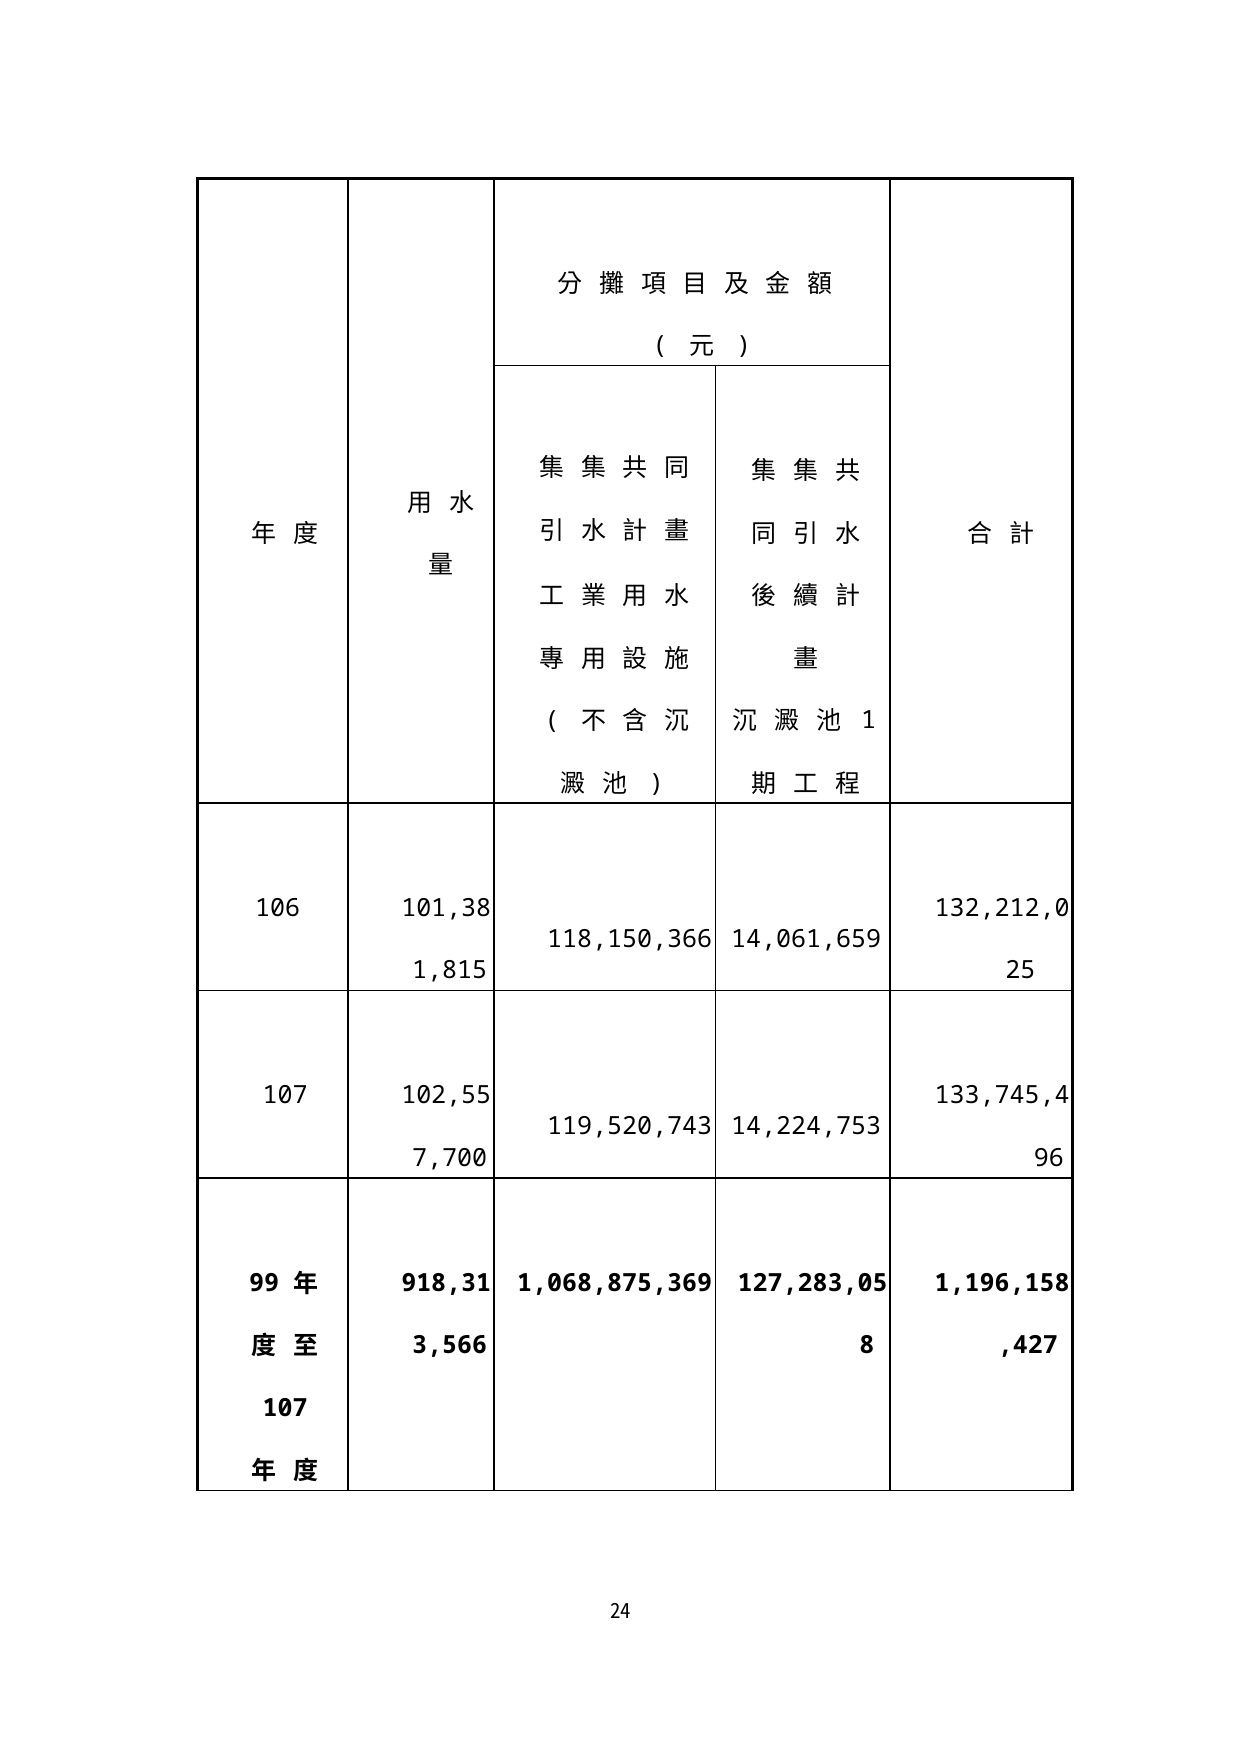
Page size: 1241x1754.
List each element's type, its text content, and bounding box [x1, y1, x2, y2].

table_cell 107 [199, 991, 347, 1177]
table_cell 99年度至107年度 [199, 1179, 347, 1490]
table_cell 1,196,158,427 [891, 1179, 1071, 1490]
table_cell 119,520,743 [495, 991, 715, 1177]
table_cell 133,745,496 [891, 991, 1071, 1177]
table_header 年度 [199, 180, 347, 802]
table_cell 132,212,025 [891, 804, 1071, 990]
table_cell 106 [199, 804, 347, 990]
table_header 分攤項目及金額(元) [495, 180, 889, 365]
table_cell 118,150,366 [495, 804, 715, 990]
table_header 合計 [891, 180, 1071, 802]
table_cell 集集共同引水 後續計畫 沉澱池1期工程 [716, 366, 889, 802]
table_cell 101,381,815 [349, 804, 493, 990]
table_cell 918,313,566 [349, 1179, 493, 1490]
table_header 用水量 [349, 180, 493, 802]
table_cell 1,068,875,369 [495, 1179, 715, 1490]
table_cell 14,224,753 [716, 991, 889, 1177]
table_cell 127,283,058 [716, 1179, 889, 1490]
table_cell 102,557,700 [349, 991, 493, 1177]
table_cell 14,061,659 [716, 804, 889, 990]
table_cell 集集共同引水計畫 工業用水專用設施 (不含沉澱池) [495, 366, 715, 802]
